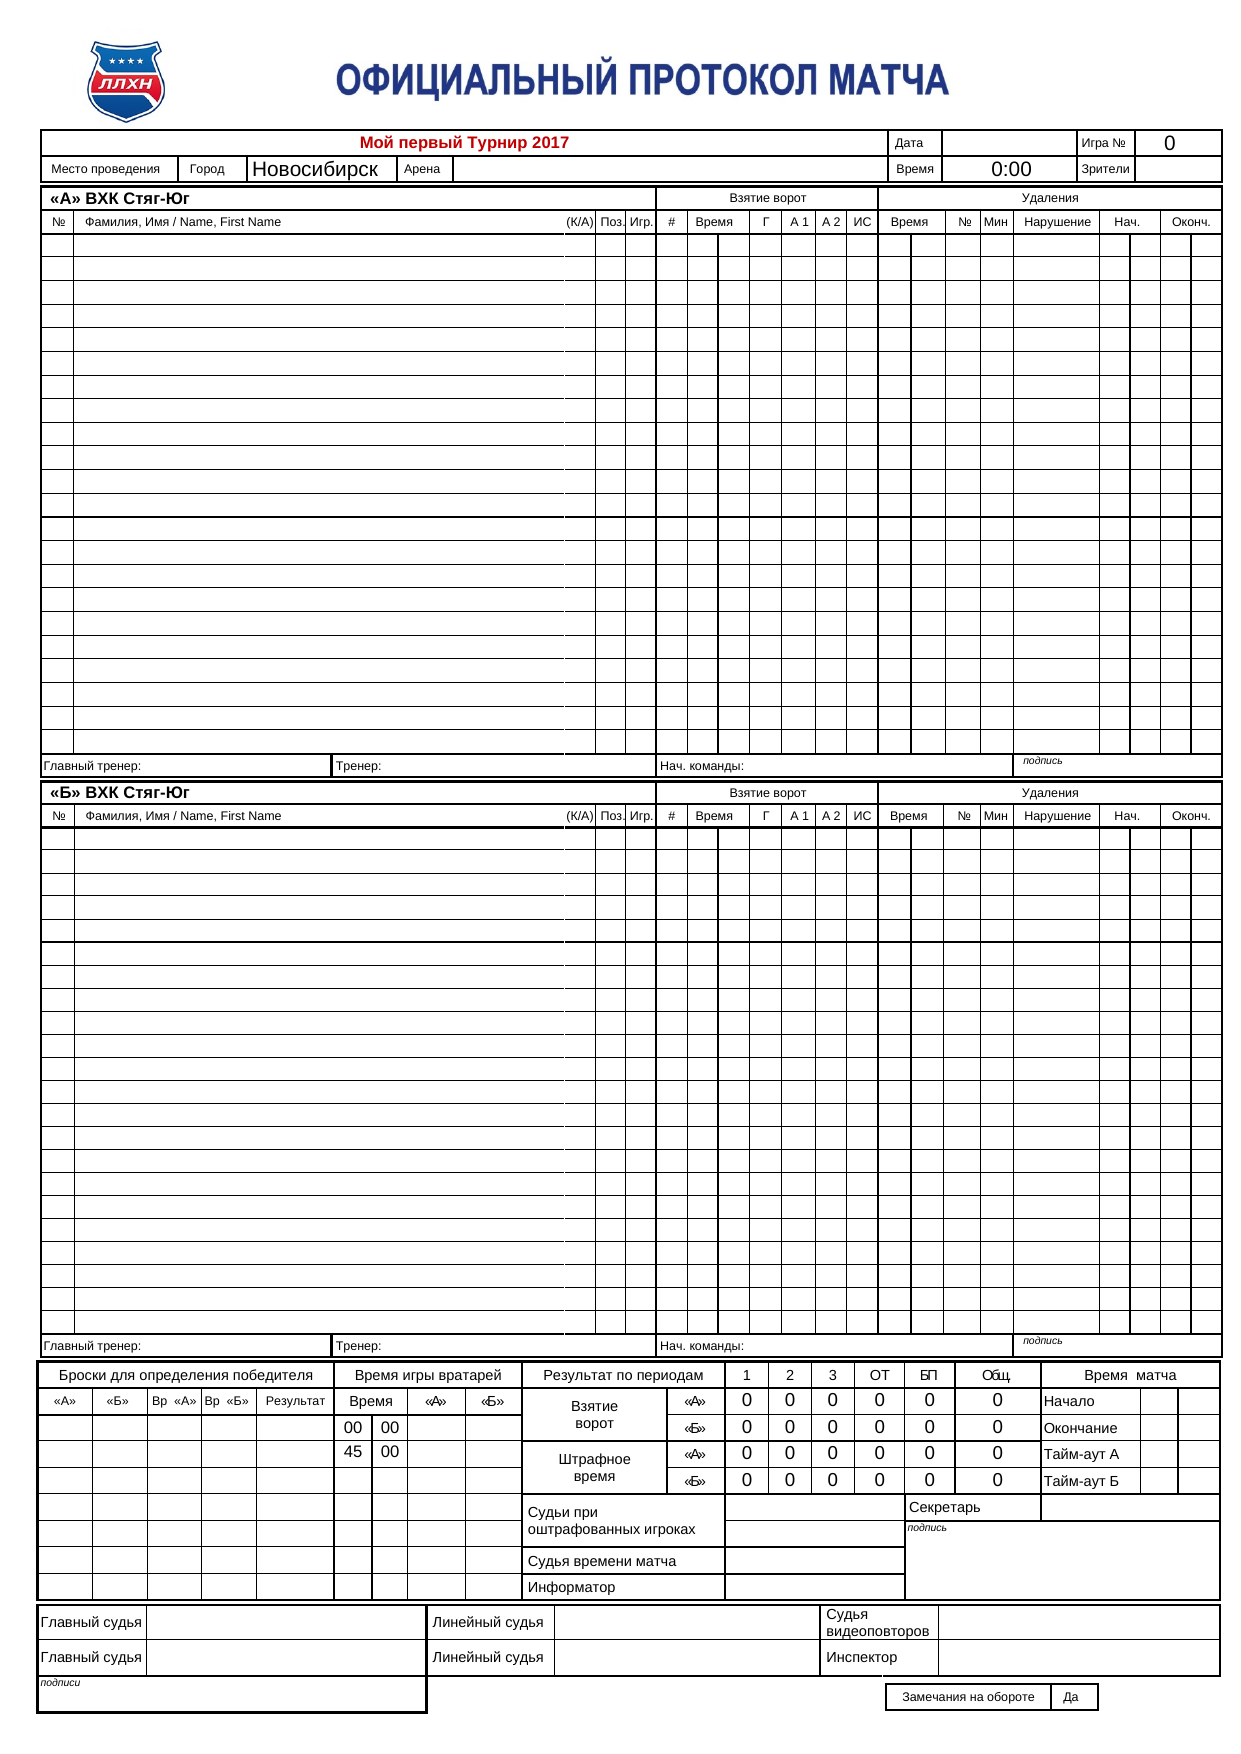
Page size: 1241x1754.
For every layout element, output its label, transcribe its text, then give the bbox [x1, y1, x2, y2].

table_header 0 [1136, 131, 1221, 155]
table_cell [782, 588, 815, 611]
table_cell [981, 636, 1013, 658]
table_cell [782, 399, 815, 422]
table_cell [1100, 1242, 1129, 1264]
table_cell [1100, 1173, 1129, 1195]
table_cell [147, 1640, 425, 1675]
table_cell [1161, 1265, 1190, 1287]
table_cell [782, 1196, 815, 1218]
table_cell [912, 1127, 943, 1149]
table_cell [565, 1104, 595, 1126]
table_cell [1014, 588, 1099, 611]
table_cell [1131, 1311, 1160, 1333]
table_cell «А» [39, 1389, 92, 1413]
table_cell [750, 1058, 781, 1079]
table_cell [750, 399, 781, 422]
table_cell [750, 1127, 781, 1149]
table_cell [1014, 328, 1099, 351]
table_header Удаления [879, 783, 1221, 803]
table_cell [688, 494, 717, 516]
table_cell [912, 494, 945, 516]
table_cell [565, 1081, 595, 1103]
table_cell [626, 1081, 655, 1103]
table_cell [466, 1494, 521, 1520]
table_cell Судья видеоповторов [821, 1606, 938, 1639]
table_cell [202, 1521, 256, 1546]
table_cell [1014, 305, 1099, 327]
table_header Удаления [879, 188, 1221, 209]
table_cell [1161, 659, 1190, 682]
table_cell [75, 1104, 564, 1126]
table_cell [1131, 730, 1160, 753]
table_cell [1192, 494, 1221, 516]
table_cell [847, 518, 877, 540]
table_cell [626, 896, 655, 918]
table_cell [626, 612, 655, 634]
table_cell Новосибирск [248, 157, 396, 181]
table_cell [782, 376, 815, 398]
table_cell [373, 1494, 407, 1520]
picture [5, 28, 1179, 129]
table_cell [944, 1288, 980, 1310]
table_cell [1192, 541, 1221, 564]
table_cell 0 [812, 1442, 854, 1467]
table_cell [1100, 494, 1129, 516]
table_cell [657, 707, 687, 729]
table_cell [1161, 1035, 1190, 1057]
table_cell [75, 1058, 564, 1079]
table_cell 00 [373, 1441, 407, 1467]
table_cell [719, 659, 749, 682]
table_cell [42, 730, 73, 753]
table_cell [596, 470, 625, 493]
table_cell [816, 1150, 846, 1172]
table_cell [879, 588, 910, 611]
table_cell [981, 1058, 1013, 1079]
table_cell [626, 1127, 655, 1149]
table_cell Вр «Б» [202, 1389, 256, 1413]
table_cell [816, 494, 846, 516]
table_cell [1131, 494, 1160, 516]
table_cell [335, 1547, 371, 1573]
table_cell [912, 1081, 943, 1103]
table_cell [565, 829, 595, 849]
table_cell [688, 399, 717, 422]
table_cell [1100, 446, 1129, 469]
table_cell [847, 376, 877, 398]
table_cell [981, 376, 1013, 398]
table_cell [847, 989, 877, 1011]
table_cell [1161, 1242, 1190, 1264]
table_cell [1131, 352, 1160, 374]
table_cell [750, 352, 781, 374]
table_cell [944, 1127, 980, 1149]
table_cell [1161, 565, 1190, 587]
table_cell 0 [726, 1468, 768, 1493]
table_cell [847, 730, 877, 753]
table_cell [912, 257, 945, 280]
table_cell [688, 1196, 717, 1218]
table_cell 0 [726, 1415, 768, 1440]
table_cell [1131, 683, 1160, 706]
table_cell [688, 352, 717, 374]
table_cell [657, 612, 687, 634]
table_cell [847, 1104, 877, 1126]
table_cell [816, 1104, 846, 1126]
table_cell [782, 1242, 815, 1264]
table_cell [93, 1521, 147, 1546]
table_cell [42, 588, 73, 611]
table_cell 0 [855, 1389, 904, 1413]
table_cell [42, 636, 73, 658]
table_cell [148, 1416, 201, 1440]
table_cell Зрители [1078, 157, 1134, 181]
table_cell [981, 966, 1013, 987]
table_cell Главный тренер: [42, 755, 330, 776]
table_cell [912, 730, 945, 753]
table_cell [74, 257, 564, 280]
table_cell [981, 850, 1013, 872]
table_cell [816, 636, 846, 658]
table_cell Тайм-аут А [1042, 1441, 1140, 1467]
table_cell [719, 1035, 749, 1057]
table_cell [75, 1035, 564, 1057]
table_cell [596, 1150, 625, 1172]
table_cell [944, 1081, 980, 1103]
table_cell [816, 943, 846, 964]
table_cell [565, 328, 595, 351]
table_cell [981, 494, 1013, 516]
table_cell [750, 423, 781, 445]
table_cell [782, 1035, 815, 1057]
table_cell [816, 1265, 846, 1287]
table_cell Игр. [626, 805, 655, 826]
table_cell [1100, 612, 1129, 634]
table_cell А 2 [816, 211, 846, 233]
table_cell [782, 1265, 815, 1287]
table_cell [1161, 1173, 1190, 1195]
table_cell [879, 850, 910, 872]
table_cell [1014, 659, 1099, 682]
table_cell [1192, 1196, 1221, 1218]
table_cell [596, 494, 625, 516]
table_cell [688, 1265, 717, 1287]
table_cell [912, 1012, 943, 1033]
table_cell [1192, 1081, 1221, 1103]
table_cell [782, 707, 815, 729]
table_cell [981, 829, 1013, 849]
table_cell [1192, 989, 1221, 1011]
table_cell [816, 541, 846, 564]
table_cell Оконч. [1161, 805, 1221, 826]
table_cell [626, 683, 655, 706]
table_cell [1014, 1035, 1099, 1057]
table_cell Тренер: [333, 755, 655, 776]
table_cell [816, 989, 846, 1011]
table_cell [596, 896, 625, 918]
table_cell [688, 636, 717, 658]
table_cell [1131, 1173, 1160, 1195]
table_cell [719, 1242, 749, 1264]
table_cell [626, 328, 655, 351]
table_cell [596, 328, 625, 351]
table_cell [626, 1035, 655, 1057]
table_cell [688, 305, 717, 327]
table_cell [596, 1265, 625, 1287]
table_cell [1161, 446, 1190, 469]
table_cell [42, 235, 73, 256]
table_cell [565, 446, 595, 469]
table_cell [879, 636, 910, 658]
table_cell [657, 966, 687, 987]
table_cell [981, 1081, 1013, 1103]
table_cell [782, 541, 815, 564]
table_cell [816, 1058, 846, 1079]
table_cell [657, 305, 687, 327]
table_cell [912, 1242, 943, 1264]
table_cell [719, 1150, 749, 1172]
table_cell (К/А) [565, 805, 595, 826]
table_cell [847, 1127, 877, 1149]
table_cell [626, 399, 655, 422]
table_cell [1131, 305, 1160, 327]
table_cell [782, 874, 815, 895]
table_cell [42, 305, 73, 327]
table_cell [657, 1196, 687, 1218]
table_cell [1100, 896, 1129, 918]
table_cell [74, 376, 564, 398]
table_cell [1161, 305, 1190, 327]
table_cell [42, 328, 73, 351]
table_cell [782, 446, 815, 469]
table_cell [596, 612, 625, 634]
table_cell Время [879, 211, 945, 233]
table_cell [42, 1196, 74, 1218]
table_cell [75, 1150, 564, 1172]
table_cell [912, 989, 943, 1011]
table_cell [879, 518, 910, 540]
table_cell [1192, 1265, 1221, 1287]
table_cell [879, 1081, 910, 1103]
table_cell [944, 920, 980, 941]
table_cell ИС [847, 805, 877, 826]
table_cell [719, 1127, 749, 1149]
table_cell [847, 423, 877, 445]
table_cell [750, 565, 781, 587]
table_cell Арена [398, 157, 452, 181]
table_cell [75, 1242, 564, 1264]
table_cell [688, 518, 717, 540]
table_cell [75, 989, 564, 1011]
table_cell [912, 1058, 943, 1079]
table_cell [75, 829, 564, 849]
table_cell [912, 920, 943, 941]
table_cell [1161, 328, 1190, 351]
table_cell [408, 1494, 465, 1520]
table_cell [75, 1219, 564, 1241]
table_cell [565, 943, 595, 964]
table_cell [657, 874, 687, 895]
table_cell Судья времени матча [523, 1548, 724, 1573]
table_cell [39, 1416, 92, 1440]
table_cell Город [179, 157, 246, 181]
table_cell [626, 920, 655, 941]
table_cell [626, 565, 655, 587]
table_cell Главный тренер: [42, 1335, 330, 1356]
table_cell 0 [855, 1468, 904, 1493]
table_cell [946, 707, 980, 729]
table_cell [1100, 423, 1129, 445]
table_cell [42, 1173, 74, 1195]
table_cell [466, 1547, 521, 1573]
table_cell [750, 257, 781, 280]
table_cell [912, 305, 945, 327]
table_cell [596, 1012, 625, 1033]
table_cell 0 [905, 1415, 954, 1440]
table_cell [202, 1574, 256, 1599]
table_cell [879, 446, 910, 469]
table_cell [42, 943, 74, 964]
table_cell [1161, 989, 1190, 1011]
table_cell [912, 636, 945, 658]
table_cell [42, 565, 73, 587]
table_cell [912, 1173, 943, 1195]
table_cell [565, 494, 595, 516]
table_cell [981, 943, 1013, 964]
table_cell [1161, 1150, 1190, 1172]
table_cell [1014, 896, 1099, 918]
table_cell [1100, 518, 1129, 540]
table_cell [750, 1173, 781, 1195]
table_cell [1161, 1196, 1190, 1218]
table_cell [879, 376, 910, 398]
table_cell [782, 328, 815, 351]
table_cell [626, 636, 655, 658]
table_cell [944, 1035, 980, 1057]
table_cell [1161, 829, 1190, 849]
table_cell [565, 1242, 595, 1264]
table_cell [657, 376, 687, 398]
table_cell Время [688, 805, 749, 826]
table_cell [816, 257, 846, 280]
table_cell [944, 1173, 980, 1195]
table_cell [847, 1196, 877, 1218]
table_cell [373, 1574, 407, 1599]
table_cell [626, 376, 655, 398]
table_cell [688, 966, 717, 987]
table_cell [816, 376, 846, 398]
table_cell [1131, 588, 1160, 611]
table_cell [981, 1035, 1013, 1057]
table_cell [816, 1035, 846, 1057]
table_cell [626, 541, 655, 564]
table_cell [782, 1150, 815, 1172]
table_cell 00 [373, 1416, 407, 1440]
table_cell [981, 423, 1013, 445]
table_cell [74, 446, 564, 469]
table_cell [750, 966, 781, 987]
table_cell [912, 352, 945, 374]
table_cell [596, 707, 625, 729]
table_cell [626, 1150, 655, 1172]
table_cell [565, 850, 595, 872]
table_cell [750, 896, 781, 918]
table_cell [782, 1127, 815, 1149]
table_cell [1161, 920, 1190, 941]
table_cell [1014, 470, 1099, 493]
table_cell [912, 896, 943, 918]
table_cell [847, 829, 877, 849]
table_cell [1100, 541, 1129, 564]
table_cell [1161, 518, 1190, 540]
table_cell [75, 896, 564, 918]
table_cell [946, 423, 980, 445]
table_cell [74, 423, 564, 445]
table_cell [75, 966, 564, 987]
table_cell [1161, 423, 1190, 445]
table_cell [912, 874, 943, 895]
table_cell [596, 1219, 625, 1241]
table_cell [596, 683, 625, 706]
table_cell [816, 896, 846, 918]
table_cell [719, 1081, 749, 1103]
table_cell [257, 1521, 333, 1546]
table_cell [944, 1242, 980, 1264]
table_cell [816, 328, 846, 351]
table_cell [847, 328, 877, 351]
table_cell [879, 235, 910, 256]
table_cell [626, 518, 655, 540]
table_cell [565, 966, 595, 987]
table_cell [74, 281, 564, 303]
table_cell [596, 376, 625, 398]
table_cell [42, 659, 73, 682]
table_cell [1100, 829, 1129, 849]
table_cell [912, 1150, 943, 1172]
table_cell [626, 1265, 655, 1287]
table_cell Мин [981, 211, 1013, 233]
table_cell [782, 494, 815, 516]
table_cell [657, 541, 687, 564]
table_cell [626, 423, 655, 445]
table_cell 0 [905, 1442, 954, 1467]
table_cell [981, 305, 1013, 327]
table_cell [1131, 376, 1160, 398]
table_cell [816, 920, 846, 941]
table_cell [816, 470, 846, 493]
table_cell [847, 257, 877, 280]
table_cell [981, 612, 1013, 634]
table_cell [847, 1311, 877, 1333]
table_cell [719, 565, 749, 587]
table_cell [883, 1677, 1220, 1681]
table_cell [1141, 1468, 1177, 1493]
table_cell [719, 1311, 749, 1333]
table_cell [782, 423, 815, 445]
table_cell [816, 1012, 846, 1033]
table_cell [912, 966, 943, 987]
table_cell [782, 281, 815, 303]
table_cell [946, 683, 980, 706]
table_cell [596, 1196, 625, 1218]
table_cell [466, 1468, 521, 1493]
table_cell [981, 1127, 1013, 1149]
table_cell [1014, 257, 1099, 280]
table_cell [75, 874, 564, 895]
table_cell [1192, 352, 1221, 374]
table_cell [596, 989, 625, 1011]
table_cell [565, 376, 595, 398]
table_cell [912, 612, 945, 634]
table_cell [688, 328, 717, 351]
table_cell 0 [956, 1389, 1040, 1413]
table_cell [565, 1150, 595, 1172]
table_cell [42, 920, 74, 941]
table_cell [719, 541, 749, 564]
table_cell [1161, 943, 1190, 964]
table_cell [816, 518, 846, 540]
table_cell [1192, 966, 1221, 987]
table_cell [657, 257, 687, 280]
table_cell [981, 683, 1013, 706]
table_cell [1014, 352, 1099, 374]
table_cell [1131, 399, 1160, 422]
table_cell 0 [769, 1468, 811, 1493]
table_cell [565, 659, 595, 682]
table_cell [981, 399, 1013, 422]
table_cell [1192, 423, 1221, 445]
table_cell [879, 1265, 910, 1287]
table_cell [750, 829, 781, 849]
table_cell [879, 470, 910, 493]
table_cell [75, 1288, 564, 1310]
table_cell [944, 1012, 980, 1033]
table_cell [847, 494, 877, 516]
table_cell [750, 1150, 781, 1172]
table_cell [719, 1012, 749, 1033]
table_cell Взятие ворот [523, 1389, 666, 1440]
table_cell [1100, 1219, 1129, 1241]
table_cell [1192, 683, 1221, 706]
table_cell [981, 1219, 1013, 1241]
table_cell [1014, 966, 1099, 987]
table_cell [719, 1265, 749, 1287]
table_cell [750, 1012, 781, 1033]
table_cell [946, 541, 980, 564]
table_cell [688, 1288, 717, 1310]
table_cell [626, 446, 655, 469]
table_cell [879, 1311, 910, 1333]
table_cell [565, 305, 595, 327]
table_cell [879, 541, 910, 564]
table_cell [42, 896, 74, 918]
table_cell [816, 1311, 846, 1333]
table_cell [688, 257, 717, 280]
table_cell [816, 235, 846, 256]
table_cell [39, 1468, 92, 1493]
table_cell [565, 235, 595, 256]
table_cell [1192, 1173, 1221, 1195]
table_header Мой первый Турнир 2017 [42, 131, 887, 155]
table_cell [750, 730, 781, 753]
table_header Время матча [1042, 1363, 1219, 1387]
table_cell [1192, 659, 1221, 682]
table_cell [565, 1173, 595, 1195]
table_cell [657, 829, 687, 849]
table_cell [1014, 829, 1099, 849]
table_cell [847, 612, 877, 634]
table_cell [657, 352, 687, 374]
table_cell [782, 850, 815, 872]
table_cell [688, 1058, 717, 1079]
table_cell [1100, 730, 1129, 753]
table_cell [782, 943, 815, 964]
table_cell [657, 446, 687, 469]
table_cell [782, 1058, 815, 1079]
table_cell [981, 874, 1013, 895]
table_cell [596, 874, 625, 895]
table_cell [981, 730, 1013, 753]
table_cell [1014, 1150, 1099, 1172]
table_cell [1100, 588, 1129, 611]
table_cell [596, 399, 625, 422]
table_cell [879, 730, 910, 753]
table_cell [879, 352, 910, 374]
table_cell [750, 494, 781, 516]
table_cell [981, 588, 1013, 611]
table_cell [1161, 281, 1190, 303]
table_cell Время [335, 1389, 407, 1413]
table_cell [1131, 874, 1160, 895]
table_cell [39, 1521, 92, 1546]
table_cell [946, 659, 980, 682]
table_header «Б» ВХК Стяг-Юг [42, 783, 655, 803]
table_cell # [657, 211, 687, 233]
table_cell 00 [335, 1416, 371, 1440]
table_cell [981, 352, 1013, 374]
table_cell [847, 1265, 877, 1287]
table_cell [946, 399, 980, 422]
table_cell [1161, 1311, 1190, 1333]
table_cell [39, 1441, 92, 1467]
table_cell [1192, 612, 1221, 634]
table_cell [596, 1173, 625, 1195]
table_cell [1131, 541, 1160, 564]
table_cell [847, 707, 877, 729]
table_cell [74, 565, 564, 587]
table_cell [816, 966, 846, 987]
table_cell [816, 281, 846, 303]
table_cell [466, 1441, 521, 1467]
table_cell [946, 305, 980, 327]
table_cell [1100, 1058, 1129, 1079]
table_cell [750, 989, 781, 1011]
table_cell [847, 352, 877, 374]
table_cell [1192, 730, 1221, 753]
table_cell [42, 446, 73, 469]
table_cell [750, 636, 781, 658]
table_cell [688, 683, 717, 706]
table_cell [879, 1196, 910, 1218]
table_cell [1100, 1035, 1129, 1057]
table_cell [1014, 1012, 1099, 1033]
table_cell Поз. [596, 211, 625, 233]
table_cell [565, 612, 595, 634]
table_cell [626, 1311, 655, 1333]
table_cell [626, 1242, 655, 1264]
table_cell [565, 1012, 595, 1033]
table_cell [1014, 683, 1099, 706]
table_cell [782, 829, 815, 849]
table_cell [719, 896, 749, 918]
table_cell [1131, 1104, 1160, 1126]
table_cell [74, 541, 564, 564]
table_cell [257, 1416, 333, 1440]
table_cell [750, 305, 781, 327]
table_cell [1131, 1035, 1160, 1057]
table_cell [981, 470, 1013, 493]
table_cell [657, 1173, 687, 1195]
table_cell [847, 470, 877, 493]
table_cell [1014, 1081, 1099, 1103]
table_cell ИС [847, 211, 877, 233]
table_cell [750, 1288, 781, 1310]
table_cell [981, 1150, 1013, 1172]
table_cell [42, 1311, 74, 1333]
table_cell Фамилия, Имя / Name, First Name [75, 805, 565, 826]
table_cell [408, 1521, 465, 1546]
table_cell [1131, 565, 1160, 587]
table_cell [816, 730, 846, 753]
table_cell [1161, 683, 1190, 706]
table_cell [750, 943, 781, 964]
table_cell [75, 943, 564, 964]
table_cell [1161, 352, 1190, 374]
table_cell [1179, 1468, 1219, 1493]
table_cell [1131, 707, 1160, 729]
table_cell [1100, 235, 1129, 256]
table_cell [1192, 257, 1221, 280]
table_cell [782, 1219, 815, 1241]
table_cell [565, 1035, 595, 1057]
table_cell [912, 707, 945, 729]
table_cell [408, 1416, 465, 1440]
table_cell [719, 920, 749, 941]
table_cell [847, 588, 877, 611]
table_cell [688, 470, 717, 493]
table_cell [1179, 1415, 1219, 1440]
table_cell [1100, 1150, 1129, 1172]
table_cell [454, 157, 887, 181]
table_cell [1192, 1104, 1221, 1126]
table_cell [42, 707, 73, 729]
table_cell [879, 1173, 910, 1195]
table_cell [750, 518, 781, 540]
table_cell [719, 707, 749, 729]
table_cell [912, 1288, 943, 1310]
table_cell [1014, 1288, 1099, 1310]
table_cell [626, 707, 655, 729]
table_cell Результат [257, 1389, 333, 1413]
table_cell [847, 943, 877, 964]
table_cell [847, 399, 877, 422]
table_cell [750, 1242, 781, 1264]
table_cell [42, 1242, 74, 1264]
table_cell [257, 1468, 333, 1493]
table_cell [1014, 636, 1099, 658]
table_cell [847, 565, 877, 587]
table_cell [912, 423, 945, 445]
table_cell [657, 730, 687, 753]
table_cell [1100, 1265, 1129, 1287]
table_cell [912, 943, 943, 964]
table_cell подпись [1014, 755, 1221, 776]
table_cell [816, 1081, 846, 1103]
table_cell [565, 707, 595, 729]
table_cell [719, 257, 749, 280]
table_cell [1141, 1389, 1177, 1413]
table_cell [981, 1173, 1013, 1195]
table_cell [1161, 1288, 1190, 1310]
table_cell [335, 1521, 371, 1546]
table_cell [847, 541, 877, 564]
table_cell [1131, 1196, 1160, 1218]
table_cell [782, 612, 815, 634]
table_cell [657, 281, 687, 303]
table_cell [750, 1104, 781, 1126]
table_cell [879, 423, 910, 445]
table_cell [946, 257, 980, 280]
table_cell [847, 446, 877, 469]
table_cell [879, 328, 910, 351]
table_cell [1014, 850, 1099, 872]
table_cell [782, 966, 815, 987]
table_cell [42, 966, 74, 987]
table_cell [750, 1265, 781, 1287]
table_cell [879, 305, 910, 327]
table_cell [1042, 1495, 1219, 1520]
table_cell [912, 376, 945, 398]
table_cell [719, 1288, 749, 1310]
table_cell [981, 1242, 1013, 1264]
table_cell [1161, 1058, 1190, 1079]
table_cell 0:00 [943, 157, 1076, 181]
table_cell [981, 896, 1013, 918]
table_cell [555, 1640, 819, 1675]
table_cell [750, 281, 781, 303]
table_cell Время [688, 211, 749, 233]
table_cell [782, 636, 815, 658]
table_cell [719, 1104, 749, 1126]
table_cell [719, 1173, 749, 1195]
table_cell [688, 707, 717, 729]
table_cell [93, 1574, 147, 1599]
table_cell [657, 423, 687, 445]
table_cell [148, 1547, 201, 1573]
table_cell 45 [335, 1441, 371, 1467]
table_cell [782, 730, 815, 753]
table_cell [750, 612, 781, 634]
table_cell [688, 920, 717, 941]
table_cell [596, 943, 625, 964]
table_cell [657, 1127, 687, 1149]
table_cell [816, 1196, 846, 1218]
table_cell Время [879, 805, 943, 826]
table_cell [42, 683, 73, 706]
table_cell [75, 1265, 564, 1287]
table_cell [1131, 1081, 1160, 1103]
table_cell # [657, 805, 687, 826]
table_cell [1014, 565, 1099, 587]
table_cell [657, 1311, 687, 1333]
table_cell [74, 730, 564, 753]
table_cell [596, 1242, 625, 1264]
table_cell [981, 328, 1013, 351]
table_cell [373, 1547, 407, 1573]
table_cell [596, 565, 625, 587]
table_cell [565, 989, 595, 1011]
table_cell [944, 874, 980, 895]
table_cell [39, 1494, 92, 1520]
table_cell [565, 920, 595, 941]
table_cell Нач. [1100, 211, 1160, 233]
table_cell [847, 235, 877, 256]
table_cell [879, 707, 910, 729]
table_cell [1192, 707, 1221, 729]
table_cell [596, 541, 625, 564]
table_cell [1014, 1265, 1099, 1287]
table_cell [719, 518, 749, 540]
table_cell [688, 730, 717, 753]
table_cell [1100, 683, 1129, 706]
table_cell [750, 446, 781, 469]
table_cell [1161, 636, 1190, 658]
table_cell 0 [956, 1468, 1040, 1493]
table_header Замечания на обороте [887, 1685, 1050, 1709]
table_cell [596, 518, 625, 540]
table_cell [408, 1441, 465, 1467]
table_cell [879, 257, 910, 280]
table_cell [1161, 1012, 1190, 1033]
table_cell [596, 920, 625, 941]
table_cell [1192, 305, 1221, 327]
table_cell [1192, 235, 1221, 256]
table_cell [1192, 829, 1221, 849]
table_cell подпись [906, 1522, 1219, 1599]
table_cell [1014, 376, 1099, 398]
table_cell [1014, 612, 1099, 634]
table_cell [42, 829, 74, 849]
table_cell [1014, 1242, 1099, 1264]
table_cell [202, 1416, 256, 1440]
table_cell [719, 1219, 749, 1241]
table_cell [782, 683, 815, 706]
table_cell [750, 874, 781, 895]
table_cell Нарушение [1014, 211, 1099, 233]
table_cell [1100, 1012, 1129, 1033]
table_cell [944, 1311, 980, 1333]
table_cell [565, 565, 595, 587]
table_cell [1131, 518, 1160, 540]
table_cell подпись [1014, 1335, 1221, 1356]
table_cell [912, 588, 945, 611]
table_cell [657, 920, 687, 941]
table_cell [981, 1012, 1013, 1033]
table_cell [565, 1219, 595, 1241]
table_cell 0 [855, 1415, 904, 1440]
table_cell [879, 565, 910, 587]
table_cell [1192, 588, 1221, 611]
table_cell 0 [812, 1468, 854, 1493]
table_cell [782, 1012, 815, 1033]
table_cell [816, 612, 846, 634]
table_cell [688, 541, 717, 564]
table_cell 0 [956, 1415, 1040, 1440]
table_cell [657, 470, 687, 493]
table_cell [688, 1035, 717, 1057]
table_cell [719, 1196, 749, 1218]
table_cell [816, 850, 846, 872]
table_cell [42, 1012, 74, 1033]
table_cell [42, 376, 73, 398]
table_cell [1131, 943, 1160, 964]
table_cell [596, 257, 625, 280]
table_cell [626, 494, 655, 516]
table_cell [879, 966, 910, 987]
table_cell [1100, 943, 1129, 964]
table_header Время игры вратарей [335, 1363, 521, 1387]
table_cell [1100, 328, 1129, 351]
table_header 3 [812, 1363, 854, 1387]
table_cell [596, 1035, 625, 1057]
table_cell [688, 423, 717, 445]
table_cell [726, 1548, 904, 1573]
table_cell [74, 588, 564, 611]
table_header Взятие ворот [657, 783, 877, 803]
table_cell [1161, 494, 1190, 516]
table_cell [657, 1012, 687, 1033]
table_cell [74, 683, 564, 706]
table_cell [42, 352, 73, 374]
table_cell [847, 920, 877, 941]
table_cell [1014, 1311, 1099, 1333]
table_cell [565, 588, 595, 611]
table_cell «Б » [466, 1389, 521, 1413]
table_cell [202, 1441, 256, 1467]
table_cell [42, 1265, 74, 1287]
table_cell [847, 874, 877, 895]
table_cell 0 [905, 1468, 954, 1493]
table_cell [688, 376, 717, 398]
table_cell [912, 659, 945, 682]
table_cell [565, 1265, 595, 1287]
table_cell [719, 636, 749, 658]
table_cell [1100, 352, 1129, 374]
table_cell [1161, 399, 1190, 422]
table_cell [408, 1468, 465, 1493]
table_cell [816, 683, 846, 706]
table_cell [879, 281, 910, 303]
table_cell Г [750, 805, 781, 826]
table_cell [1014, 920, 1099, 941]
table_cell Нарушение [1014, 805, 1099, 826]
table_cell [1014, 1173, 1099, 1195]
table_cell [944, 1265, 980, 1287]
table_header Общ. [956, 1363, 1040, 1387]
table_cell Главный судья [39, 1640, 146, 1675]
table_cell Г [750, 211, 781, 233]
table_cell [847, 683, 877, 706]
table_cell [912, 446, 945, 469]
table_cell [847, 636, 877, 658]
table_cell [657, 1219, 687, 1241]
table_cell [657, 518, 687, 540]
table_cell [626, 1104, 655, 1126]
table_cell [816, 707, 846, 729]
table_header «А» ВХК Стяг-Юг [42, 188, 655, 209]
table_cell [39, 1574, 92, 1599]
table_cell 0 [726, 1442, 768, 1467]
table_cell [1100, 1311, 1129, 1333]
table_cell [879, 829, 910, 849]
table_cell [626, 1012, 655, 1033]
table_cell [847, 1081, 877, 1103]
table_cell [719, 850, 749, 872]
table_cell [1131, 235, 1160, 256]
table_cell [750, 541, 781, 564]
table_cell [42, 423, 73, 445]
table_cell [912, 829, 943, 849]
table_cell Секретарь [906, 1495, 1040, 1520]
table_cell [1100, 920, 1129, 941]
table_cell [816, 659, 846, 682]
table_cell [1131, 966, 1160, 987]
table_cell [912, 565, 945, 587]
table_cell [74, 399, 564, 422]
table_cell [782, 989, 815, 1011]
table_cell [74, 612, 564, 634]
table_cell [1014, 423, 1099, 445]
table_cell [74, 305, 564, 327]
table_cell «А» [408, 1389, 465, 1413]
table_cell [750, 1311, 781, 1333]
table_cell Место проведения [42, 157, 177, 181]
table_cell [1131, 659, 1160, 682]
table_cell [782, 1288, 815, 1310]
table_cell [688, 281, 717, 303]
table_cell [1100, 874, 1129, 895]
table_cell [782, 565, 815, 587]
table_cell Нач. [1100, 805, 1160, 826]
table_cell [847, 1288, 877, 1310]
table_cell [75, 850, 564, 872]
table_cell [74, 518, 564, 540]
table_cell [944, 1150, 980, 1172]
table_cell [946, 328, 980, 351]
table_cell [847, 1242, 877, 1264]
table_cell [1099, 1682, 1220, 1711]
table_cell [816, 305, 846, 327]
table_cell 0 [726, 1389, 768, 1413]
table_cell [750, 588, 781, 611]
table_cell [1161, 1127, 1190, 1149]
table_cell [1100, 1127, 1129, 1149]
table_cell [1192, 281, 1221, 303]
table_cell [596, 1127, 625, 1149]
table_cell [1192, 896, 1221, 918]
table_cell [373, 1521, 407, 1546]
table_cell [1014, 1104, 1099, 1126]
table_cell [879, 399, 910, 422]
table_header ОТ [855, 1363, 904, 1387]
table_cell [719, 612, 749, 634]
table_cell [75, 1012, 564, 1033]
table_cell [596, 829, 625, 849]
table_cell [626, 1288, 655, 1310]
table_header Взятие ворот [657, 188, 877, 209]
table_cell [1100, 281, 1129, 303]
table_cell [719, 328, 749, 351]
table_cell [565, 730, 595, 753]
table_cell [688, 446, 717, 469]
table_cell [1100, 470, 1129, 493]
table_cell [1014, 730, 1099, 753]
table_cell [946, 470, 980, 493]
table_cell [1161, 541, 1190, 564]
table_cell [912, 328, 945, 351]
table_cell [847, 1150, 877, 1172]
table_cell [565, 541, 595, 564]
table_cell [981, 989, 1013, 1011]
table_cell [816, 565, 846, 587]
table_cell [626, 966, 655, 987]
table_cell [1192, 1219, 1221, 1241]
table_cell [1131, 328, 1160, 351]
table_cell [944, 966, 980, 987]
table_cell [944, 1196, 980, 1218]
table_cell [912, 1219, 943, 1241]
table_cell [688, 874, 717, 895]
table_cell [657, 1288, 687, 1310]
table_cell [42, 1288, 74, 1310]
table_cell [1192, 1058, 1221, 1079]
table_cell [816, 1173, 846, 1195]
table_cell [688, 1173, 717, 1195]
table_cell [626, 470, 655, 493]
table_cell [1179, 1441, 1219, 1467]
table_cell [1161, 1104, 1190, 1126]
table_cell А 2 [816, 805, 846, 826]
table_cell [42, 281, 73, 303]
table_cell 0 [812, 1389, 854, 1413]
table_cell [1192, 1012, 1221, 1033]
table_cell [74, 328, 564, 351]
table_cell Штрафное время [523, 1442, 666, 1493]
table_cell [1131, 636, 1160, 658]
table_cell [981, 281, 1013, 303]
table_cell [1161, 730, 1190, 753]
table_header Результат по периодам [523, 1363, 724, 1387]
table_cell [1014, 989, 1099, 1011]
table_cell [565, 399, 595, 422]
table_cell [93, 1494, 147, 1520]
table_cell [688, 235, 717, 256]
table_cell [981, 707, 1013, 729]
table_cell [1100, 399, 1129, 422]
table_cell Фамилия, Имя / Name, First Name [74, 211, 565, 233]
table_cell [688, 896, 717, 918]
table_cell [657, 683, 687, 706]
table_cell [719, 494, 749, 516]
table_cell [466, 1416, 521, 1440]
table_cell [596, 730, 625, 753]
table_cell [750, 1081, 781, 1103]
table_cell [626, 829, 655, 849]
table_cell [1161, 966, 1190, 987]
table_cell [1192, 518, 1221, 540]
table_cell «А» [668, 1442, 724, 1467]
table_cell [408, 1547, 465, 1573]
table_header [943, 131, 1076, 155]
table_cell [912, 1035, 943, 1057]
table_cell [1131, 612, 1160, 634]
table_cell [626, 850, 655, 872]
table_cell [688, 1311, 717, 1333]
table_cell [1131, 1058, 1160, 1079]
table_cell [1100, 1196, 1129, 1218]
table_cell [981, 920, 1013, 941]
table_cell [657, 399, 687, 422]
table_cell Нач. команды: [657, 755, 1012, 776]
table_cell [596, 1081, 625, 1103]
table_cell 0 [956, 1442, 1040, 1467]
table_cell [1161, 235, 1190, 256]
table_cell № [946, 211, 980, 233]
table_cell [1100, 1104, 1129, 1126]
table_cell [657, 1081, 687, 1103]
table_cell [93, 1468, 147, 1493]
table_cell [1192, 446, 1221, 469]
table_cell [1100, 1288, 1129, 1310]
table_cell [981, 1311, 1013, 1333]
table_cell [42, 989, 74, 1011]
table_cell [1014, 281, 1099, 303]
table_cell [688, 1242, 717, 1264]
table_cell [912, 541, 945, 564]
table_cell [1014, 446, 1099, 469]
table_cell [1131, 829, 1160, 849]
table_cell [981, 659, 1013, 682]
table_cell [74, 235, 564, 256]
table_cell [726, 1521, 904, 1546]
table_cell [847, 966, 877, 987]
table_cell [565, 1196, 595, 1218]
table_cell [847, 1035, 877, 1057]
table_cell [912, 470, 945, 493]
table_cell 0 [769, 1389, 811, 1413]
table_cell [657, 328, 687, 351]
table_cell Нач. команды: [657, 1335, 1012, 1356]
table_cell [1161, 850, 1190, 872]
table_cell Время [889, 157, 941, 181]
table_cell [202, 1468, 256, 1493]
table_cell [782, 1311, 815, 1333]
table_cell [148, 1494, 201, 1520]
table_cell [981, 1288, 1013, 1310]
table_cell [719, 446, 749, 469]
table_cell [946, 352, 980, 374]
table_cell [688, 1012, 717, 1033]
table_cell [719, 588, 749, 611]
table_cell [42, 470, 73, 493]
table_cell [719, 281, 749, 303]
table_cell Окончание [1042, 1415, 1140, 1440]
table_cell [946, 636, 980, 658]
table_cell [42, 1035, 74, 1057]
table_cell «Б» [668, 1415, 724, 1440]
table_cell [596, 235, 625, 256]
table_cell [847, 896, 877, 918]
table_cell [1014, 1219, 1099, 1241]
table_cell № [42, 805, 74, 826]
table_cell [42, 541, 73, 564]
table_cell [1192, 1127, 1221, 1149]
table_cell [555, 1606, 819, 1639]
table_cell [688, 1127, 717, 1149]
table_cell [626, 1173, 655, 1195]
table_cell [688, 659, 717, 682]
table_cell [879, 1035, 910, 1057]
table_cell [565, 896, 595, 918]
table_cell [912, 235, 945, 256]
table_cell [879, 1104, 910, 1126]
table_cell [39, 1547, 92, 1573]
table_cell [1100, 850, 1129, 872]
table_cell [719, 989, 749, 1011]
table_cell [596, 966, 625, 987]
table_cell [1014, 494, 1099, 516]
table_cell [1131, 896, 1160, 918]
table_cell А 1 [782, 805, 815, 826]
table_cell [657, 659, 687, 682]
table_cell [596, 659, 625, 682]
table_cell [596, 305, 625, 327]
table_cell [719, 874, 749, 895]
table_cell Мин [981, 805, 1013, 826]
table_cell [42, 874, 74, 895]
table_cell [946, 518, 980, 540]
table_cell [466, 1521, 521, 1546]
table_cell [719, 235, 749, 256]
table_cell [688, 1104, 717, 1126]
table_cell [565, 874, 595, 895]
table_cell [74, 659, 564, 682]
table_cell [626, 730, 655, 753]
table_cell А 1 [782, 211, 815, 233]
table_cell [75, 1081, 564, 1103]
table_cell [688, 1219, 717, 1241]
table_cell [719, 943, 749, 964]
table_cell [42, 1104, 74, 1126]
table_cell [782, 1081, 815, 1103]
table_cell [1014, 943, 1099, 964]
table_cell [93, 1441, 147, 1467]
table_cell [719, 829, 749, 849]
table_cell [626, 281, 655, 303]
table_cell [816, 352, 846, 374]
table_cell Вр «А» [148, 1389, 201, 1413]
table_cell [202, 1494, 256, 1520]
table_cell [626, 943, 655, 964]
table_cell [879, 494, 910, 516]
table_cell [42, 1081, 74, 1103]
table_cell Поз. [596, 805, 625, 826]
table_cell [1192, 943, 1221, 964]
table_cell [912, 281, 945, 303]
table_cell [1161, 376, 1190, 398]
table_cell [1100, 966, 1129, 987]
table_cell [879, 1150, 910, 1172]
table_cell [1131, 1242, 1160, 1264]
table_cell [946, 281, 980, 303]
table_cell [335, 1468, 371, 1493]
table_cell [626, 305, 655, 327]
table_cell [879, 920, 910, 941]
table_cell [657, 1035, 687, 1057]
table_cell [1131, 423, 1160, 445]
table_cell [657, 565, 687, 587]
table_cell [879, 1288, 910, 1310]
table_cell [1131, 470, 1160, 493]
table_cell [657, 1058, 687, 1079]
table_cell Линейный судья [428, 1640, 554, 1675]
table_cell [719, 683, 749, 706]
table_cell [657, 235, 687, 256]
table_cell [1161, 588, 1190, 611]
table_cell [981, 565, 1013, 587]
table_cell [879, 1242, 910, 1264]
table_cell [257, 1494, 333, 1520]
table_cell [657, 1104, 687, 1126]
table_cell [719, 352, 749, 374]
table_cell [688, 565, 717, 587]
table_cell [657, 1265, 687, 1287]
table_cell [750, 659, 781, 682]
table_cell [1192, 874, 1221, 895]
table_cell [879, 1127, 910, 1149]
table_cell [726, 1495, 904, 1520]
table_cell [565, 518, 595, 540]
table_cell [408, 1574, 465, 1599]
table_cell «Б» [668, 1468, 724, 1493]
table_cell [565, 683, 595, 706]
table_header 2 [769, 1363, 811, 1387]
table_cell [912, 683, 945, 706]
table_cell [782, 896, 815, 918]
table_cell [373, 1468, 407, 1493]
table_cell [719, 376, 749, 398]
table_cell № [42, 211, 73, 233]
table_cell [596, 588, 625, 611]
table_cell [816, 423, 846, 445]
table_cell 0 [905, 1389, 954, 1413]
table_cell [750, 1035, 781, 1057]
table_cell [466, 1574, 521, 1599]
table_cell [626, 235, 655, 256]
table_cell [596, 352, 625, 374]
table_cell [93, 1547, 147, 1573]
table_cell [147, 1606, 425, 1639]
table_cell [1131, 1127, 1160, 1149]
table_cell [879, 1012, 910, 1033]
table_cell Тайм-аут Б [1042, 1468, 1140, 1493]
table_cell [565, 1311, 595, 1333]
table_cell [879, 1219, 910, 1241]
table_cell [1100, 659, 1129, 682]
table_cell [657, 588, 687, 611]
table_cell [1192, 920, 1221, 941]
table_cell [42, 1150, 74, 1172]
table_cell [946, 730, 980, 753]
table_cell [565, 352, 595, 374]
table_cell [816, 446, 846, 469]
table_cell [688, 1081, 717, 1103]
table_cell [42, 1219, 74, 1241]
table_header БП [905, 1363, 954, 1387]
table_cell [75, 920, 564, 941]
table_cell «А» [668, 1389, 724, 1413]
table_cell [596, 1058, 625, 1079]
table_cell [782, 920, 815, 941]
table_cell [1014, 518, 1099, 540]
table_header 1 [726, 1363, 768, 1387]
table_cell [74, 636, 564, 658]
table_cell [750, 920, 781, 941]
table_cell [1192, 399, 1221, 422]
table_cell [1100, 305, 1129, 327]
table_cell [42, 612, 73, 634]
table_cell [879, 1058, 910, 1079]
table_cell [1161, 257, 1190, 280]
table_cell [944, 1058, 980, 1079]
table_cell [847, 1012, 877, 1033]
table_cell [565, 1058, 595, 1079]
table_cell [939, 1640, 1219, 1675]
table_cell [93, 1416, 147, 1440]
table_cell [1131, 281, 1160, 303]
table_cell [782, 470, 815, 493]
table_cell [912, 850, 943, 872]
table_cell № [944, 805, 980, 826]
table_header Да [1052, 1685, 1097, 1709]
table_cell [1131, 920, 1160, 941]
table_cell [912, 399, 945, 422]
table_cell [657, 896, 687, 918]
table_cell [626, 1058, 655, 1079]
table_cell [981, 235, 1013, 256]
table_cell [750, 376, 781, 398]
table_cell [847, 281, 877, 303]
table_cell [148, 1574, 201, 1599]
table_cell [1192, 1311, 1221, 1333]
table_cell [847, 850, 877, 872]
table_cell [750, 235, 781, 256]
table_cell [1131, 446, 1160, 469]
table_cell [1131, 257, 1160, 280]
table_cell [596, 1288, 625, 1310]
table_cell [1192, 470, 1221, 493]
table_cell [816, 1288, 846, 1310]
table_cell [816, 829, 846, 849]
table_cell [981, 1265, 1013, 1287]
table_cell [335, 1494, 371, 1520]
table_cell [657, 943, 687, 964]
table_cell [946, 235, 980, 256]
table_cell Линейный судья [428, 1606, 554, 1639]
table_cell [750, 470, 781, 493]
table_cell [750, 850, 781, 872]
table_cell [782, 257, 815, 280]
table_cell [1131, 1150, 1160, 1172]
table_cell [1192, 565, 1221, 587]
table_cell [879, 683, 910, 706]
table_cell [912, 1265, 943, 1287]
table_cell [782, 1173, 815, 1195]
table_cell [847, 1058, 877, 1079]
table_cell Тренер: [333, 1335, 655, 1356]
table_cell [1100, 1081, 1129, 1103]
table_cell [657, 850, 687, 872]
table_cell [626, 1196, 655, 1218]
table_cell [688, 1150, 717, 1172]
table_cell [782, 305, 815, 327]
table_cell [626, 989, 655, 1011]
table_cell [1014, 399, 1099, 422]
table_cell [42, 494, 73, 516]
table_header Игра № [1078, 131, 1134, 155]
table_cell [74, 494, 564, 516]
table_cell [42, 518, 73, 540]
table_cell [1131, 1219, 1160, 1241]
table_cell [816, 588, 846, 611]
table_cell [657, 989, 687, 1011]
table_cell [1131, 989, 1160, 1011]
table_cell [847, 305, 877, 327]
table_cell Оконч. [1161, 211, 1221, 233]
table_cell [148, 1441, 201, 1467]
table_cell [719, 399, 749, 422]
table_cell [1100, 257, 1129, 280]
table_cell [782, 352, 815, 374]
table_cell [719, 730, 749, 753]
table_cell [1131, 1265, 1160, 1287]
table_cell [75, 1196, 564, 1218]
table_cell [148, 1521, 201, 1546]
table_cell 0 [855, 1442, 904, 1467]
table_cell [257, 1441, 333, 1467]
table_cell [1192, 1035, 1221, 1057]
table_cell [626, 659, 655, 682]
table_cell [946, 612, 980, 634]
table_cell [981, 446, 1013, 469]
table_cell [944, 829, 980, 849]
table_cell [1161, 896, 1190, 918]
table_cell [1014, 874, 1099, 895]
table_cell [1192, 1150, 1221, 1172]
table_cell [944, 1104, 980, 1126]
table_cell [75, 1311, 564, 1333]
table_cell [816, 1219, 846, 1241]
table_cell [1192, 636, 1221, 658]
table_cell [1100, 376, 1129, 398]
table_cell «Б» [93, 1389, 147, 1413]
table_cell [74, 707, 564, 729]
table_cell [946, 565, 980, 587]
table_cell [1141, 1415, 1177, 1440]
table_cell [688, 850, 717, 872]
table_cell [565, 636, 595, 658]
table_cell [1131, 850, 1160, 872]
table_cell [944, 850, 980, 872]
table_cell [912, 1311, 943, 1333]
table_cell [565, 281, 595, 303]
table_cell [257, 1547, 333, 1573]
table_cell [750, 707, 781, 729]
table_cell [1014, 707, 1099, 729]
table_cell [1014, 1196, 1099, 1218]
table_cell [626, 1219, 655, 1241]
table_cell [148, 1468, 201, 1493]
table_cell [750, 1196, 781, 1218]
table_cell [912, 1196, 943, 1218]
table_cell [782, 659, 815, 682]
table_cell [847, 1173, 877, 1195]
table_cell [726, 1575, 904, 1599]
table_cell [202, 1547, 256, 1573]
table_header Броски для определения победителя [39, 1363, 333, 1387]
table_cell [657, 494, 687, 516]
table_cell [944, 943, 980, 964]
table_cell [1141, 1441, 1177, 1467]
table_cell [688, 829, 717, 849]
table_cell [1161, 612, 1190, 634]
table_cell [626, 874, 655, 895]
table_cell [1014, 1058, 1099, 1079]
table_cell [782, 518, 815, 540]
table_cell [688, 943, 717, 964]
table_cell [1131, 1288, 1160, 1310]
table_cell [596, 1104, 625, 1126]
table_cell [688, 588, 717, 611]
table_cell [719, 305, 749, 327]
table_cell [816, 1127, 846, 1149]
table_cell Судьи при оштрафованных игроках [523, 1495, 724, 1546]
table_cell (К/А) [565, 211, 595, 233]
table_cell [1161, 1219, 1190, 1241]
table_cell [1014, 1127, 1099, 1149]
table_cell [657, 1242, 687, 1264]
table_cell [1100, 989, 1129, 1011]
table_cell [879, 989, 910, 1011]
table_cell [596, 636, 625, 658]
table_cell [1014, 541, 1099, 564]
table_cell [1161, 1081, 1190, 1103]
table_cell [719, 470, 749, 493]
table_cell [42, 1058, 74, 1079]
table_cell [596, 850, 625, 872]
table_cell [1100, 565, 1129, 587]
table_cell [1192, 1288, 1221, 1310]
table_cell [596, 1311, 625, 1333]
table_cell [1131, 1012, 1160, 1033]
table_cell [946, 588, 980, 611]
table_cell [750, 1219, 781, 1241]
table_cell [75, 1127, 564, 1149]
table_cell [750, 328, 781, 351]
table_cell [944, 1219, 980, 1241]
table_cell [879, 896, 910, 918]
table_cell [657, 636, 687, 658]
table_cell 0 [769, 1415, 811, 1440]
table_cell [1014, 235, 1099, 256]
table_cell [1161, 874, 1190, 895]
table_cell [42, 399, 73, 422]
table_cell [596, 281, 625, 303]
table_cell [565, 1127, 595, 1149]
table_cell [42, 1127, 74, 1149]
table_cell [847, 1219, 877, 1241]
table_cell [847, 659, 877, 682]
table_cell [981, 541, 1013, 564]
table_cell [1192, 850, 1221, 872]
table_cell [782, 235, 815, 256]
table_cell [1179, 1389, 1219, 1413]
table_cell [565, 1288, 595, 1310]
table_cell [912, 1104, 943, 1126]
table_cell [912, 518, 945, 540]
table_cell [1192, 328, 1221, 351]
table_cell [1161, 707, 1190, 729]
table_cell [816, 399, 846, 422]
table_cell [816, 874, 846, 895]
table_cell [626, 352, 655, 374]
table_cell [946, 494, 980, 516]
table_cell [335, 1574, 371, 1599]
table_cell [657, 1150, 687, 1172]
table_cell [944, 896, 980, 918]
table_cell [981, 1104, 1013, 1126]
table_cell [1192, 1242, 1221, 1264]
table_cell [879, 874, 910, 895]
table_cell [74, 352, 564, 374]
table_cell [750, 683, 781, 706]
table_cell подписи [39, 1677, 425, 1711]
table_cell [688, 989, 717, 1011]
table_cell [75, 1173, 564, 1195]
table_cell Главный судья [39, 1606, 146, 1639]
table_cell [879, 612, 910, 634]
table_cell [565, 423, 595, 445]
table_cell [939, 1606, 1219, 1639]
table_cell [981, 518, 1013, 540]
table_cell [42, 850, 74, 872]
table_cell [1161, 470, 1190, 493]
table_cell [1100, 636, 1129, 658]
table_cell [816, 1242, 846, 1264]
table_cell [428, 1677, 882, 1711]
table_cell [257, 1574, 333, 1599]
table_cell [944, 989, 980, 1011]
table_cell [596, 423, 625, 445]
table_cell [946, 446, 980, 469]
table_cell Игр. [626, 211, 655, 233]
table_cell [981, 257, 1013, 280]
table_cell [719, 966, 749, 987]
table_cell [1136, 157, 1221, 181]
table_cell [946, 376, 980, 398]
table_cell [565, 470, 595, 493]
table_cell [42, 257, 73, 280]
table_cell [688, 612, 717, 634]
table_cell Начало [1042, 1389, 1140, 1413]
table_cell Инспектор [821, 1640, 938, 1675]
table_cell [879, 659, 910, 682]
table_cell [879, 943, 910, 964]
table_cell 0 [769, 1442, 811, 1467]
table_cell [1100, 707, 1129, 729]
table_cell 0 [812, 1415, 854, 1440]
table_cell [1192, 376, 1221, 398]
table_cell [782, 1104, 815, 1126]
table_cell [565, 257, 595, 280]
table_cell [981, 1196, 1013, 1218]
table_cell Информатор [523, 1575, 724, 1599]
table_cell [719, 1058, 749, 1079]
table_cell [596, 446, 625, 469]
table_cell [626, 257, 655, 280]
table_cell [626, 588, 655, 611]
table_header Дата [889, 131, 941, 155]
table_cell [719, 423, 749, 445]
table_cell [74, 470, 564, 493]
